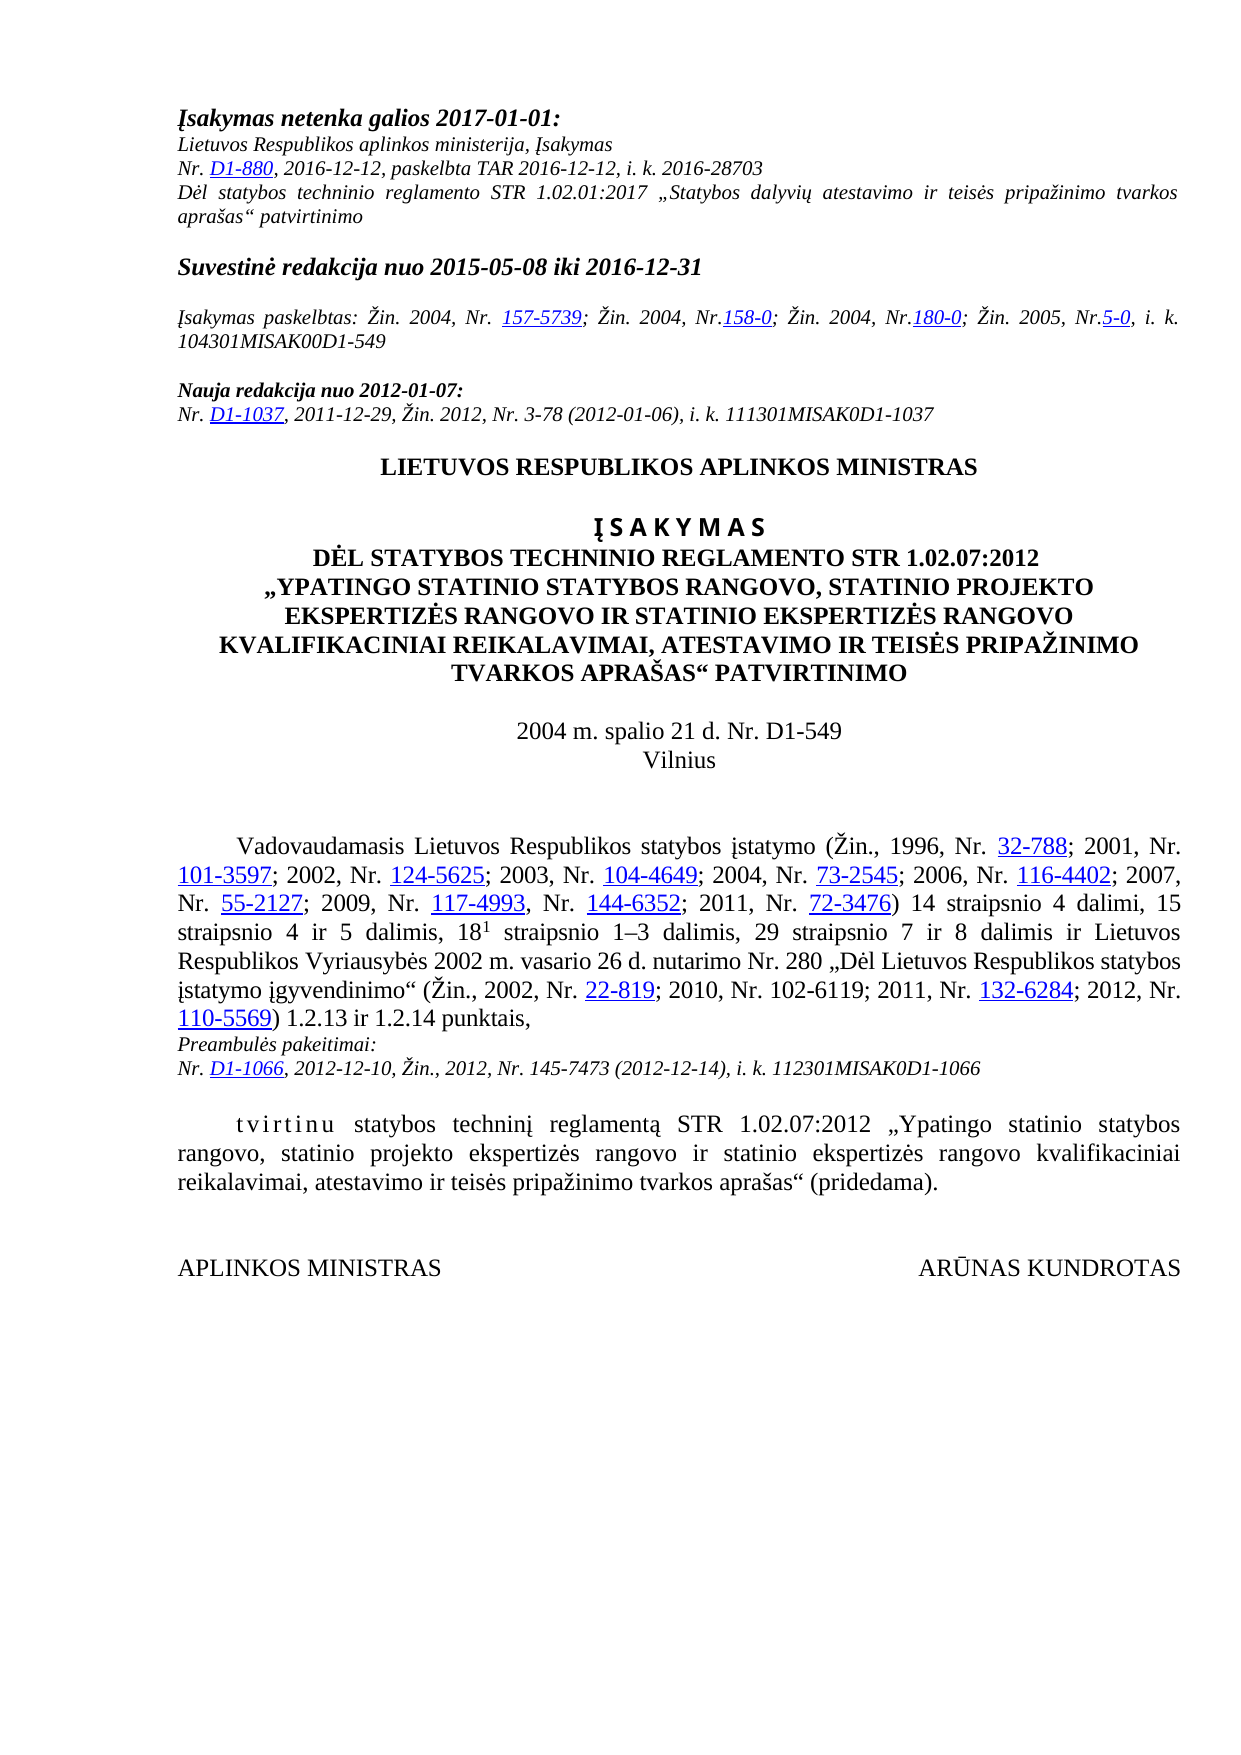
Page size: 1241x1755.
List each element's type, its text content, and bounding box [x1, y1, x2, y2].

text Įsakymas paskelbtas: Žin. 2004, Nr. 157-5739; Žin. 2004, Nr.158-0; Žin. 2004, Nr.180-0; Žin. 2005, Nr.5-0, i. k. 104301MISAK00D1-549 [177, 305, 1181, 353]
text Dėl statybos techninio reglamento STR 1.02.01:2017 „Statybos dalyvių atestavimo ir teisės pripažinimo tvarkos aprašas“ patvirtinimo [177, 180, 1181, 228]
text Įsakymas netenka galios 2017-01-01: [177, 103, 1181, 132]
text DĖL STATYBOS TECHNINIO REGLAMENTO STR 1.02.07:2012 „YPATINGO STATINIO STATYBOS RANGOVO, STATINIO PROJEKTO EKSPERTIZĖS RANGOVO IR STATINIO EKSPERTIZĖS RANGOVO KVALIFIKACINIAI REIKALAVIMAI, ATESTAVIMO IR TEISĖS PRIPAŽINIMO TVARKOS APRAŠAS“ PATVIRTINIMO [177, 543, 1181, 687]
text tvirtinu statybos techninį reglamentą STR 1.02.07:2012 „Ypatingo statinio statybos rangovo, statinio projekto ekspertizės rangovo ir statinio ekspertizės rangovo kvalifikaciniai reikalavimai, atestavimo ir teisės pripažinimo tvarkos aprašas“ (pridedama). [177, 1109, 1181, 1195]
text Nr. D1-880, 2016-12-12, paskelbta TAR 2016-12-12, i. k. 2016-28703 [177, 156, 1181, 180]
text Vadovaudamasis Lietuvos Respublikos statybos įstatymo (Žin., 1996, Nr. 32-788; 2001, Nr. 101-3597; 2002, Nr. 124-5625; 2003, Nr. 104-4649; 2004, Nr. 73-2545; 2006, Nr. 116-4402; 2007, Nr. 55-2127; 2009, Nr. 117-4993, Nr. 144-6352; 2011, Nr. 72-3476) 14 straipsnio 4 dalimi, 15 straipsnio 4 ir 5 dalimis, 181 straipsnio 1–3 dalimis, 29 straipsnio 7 ir 8 dalimis ir Lietuvos Respublikos Vyriausybės 2002 m. vasario 26 d. nutarimo Nr. 280 „Dėl Lietuvos Respublikos statybos įstatymo įgyvendinimo“ (Žin., 2002, Nr. 22-819; 2010, Nr. 102-6119; 2011, Nr. 132-6284; 2012, Nr. 110-5569) 1.2.13 ir 1.2.14 punktais, [177, 831, 1181, 1032]
text ĮSAKYMAS [177, 509, 1181, 543]
text Nauja redakcija nuo 2012-01-07: [177, 377, 1181, 402]
text 2004 m. spalio 21 d. Nr. D1-549 [177, 716, 1181, 745]
text Lietuvos Respublikos aplinkos ministerija, Įsakymas [177, 132, 1181, 156]
text LIETUVOS RESPUBLIKOS APLINKOS MINISTRAS [177, 452, 1181, 481]
text Nr. D1-1037, 2011-12-29, Žin. 2012, Nr. 3-78 (2012-01-06), i. k. 111301MISAK0D1-1037 [177, 402, 1181, 426]
text Preambulės pakeitimai: [177, 1032, 1181, 1056]
text APLINKOS MINISTRAS ARŪNAS KUNDROTAS [177, 1253, 1181, 1282]
text Suvestinė redakcija nuo 2015-05-08 iki 2016-12-31 [177, 252, 1181, 281]
text Vilnius [177, 745, 1181, 773]
text Nr. D1-1066, 2012-12-10, Žin., 2012, Nr. 145-7473 (2012-12-14), i. k. 112301MISAK0D1-1066 [177, 1056, 1181, 1080]
